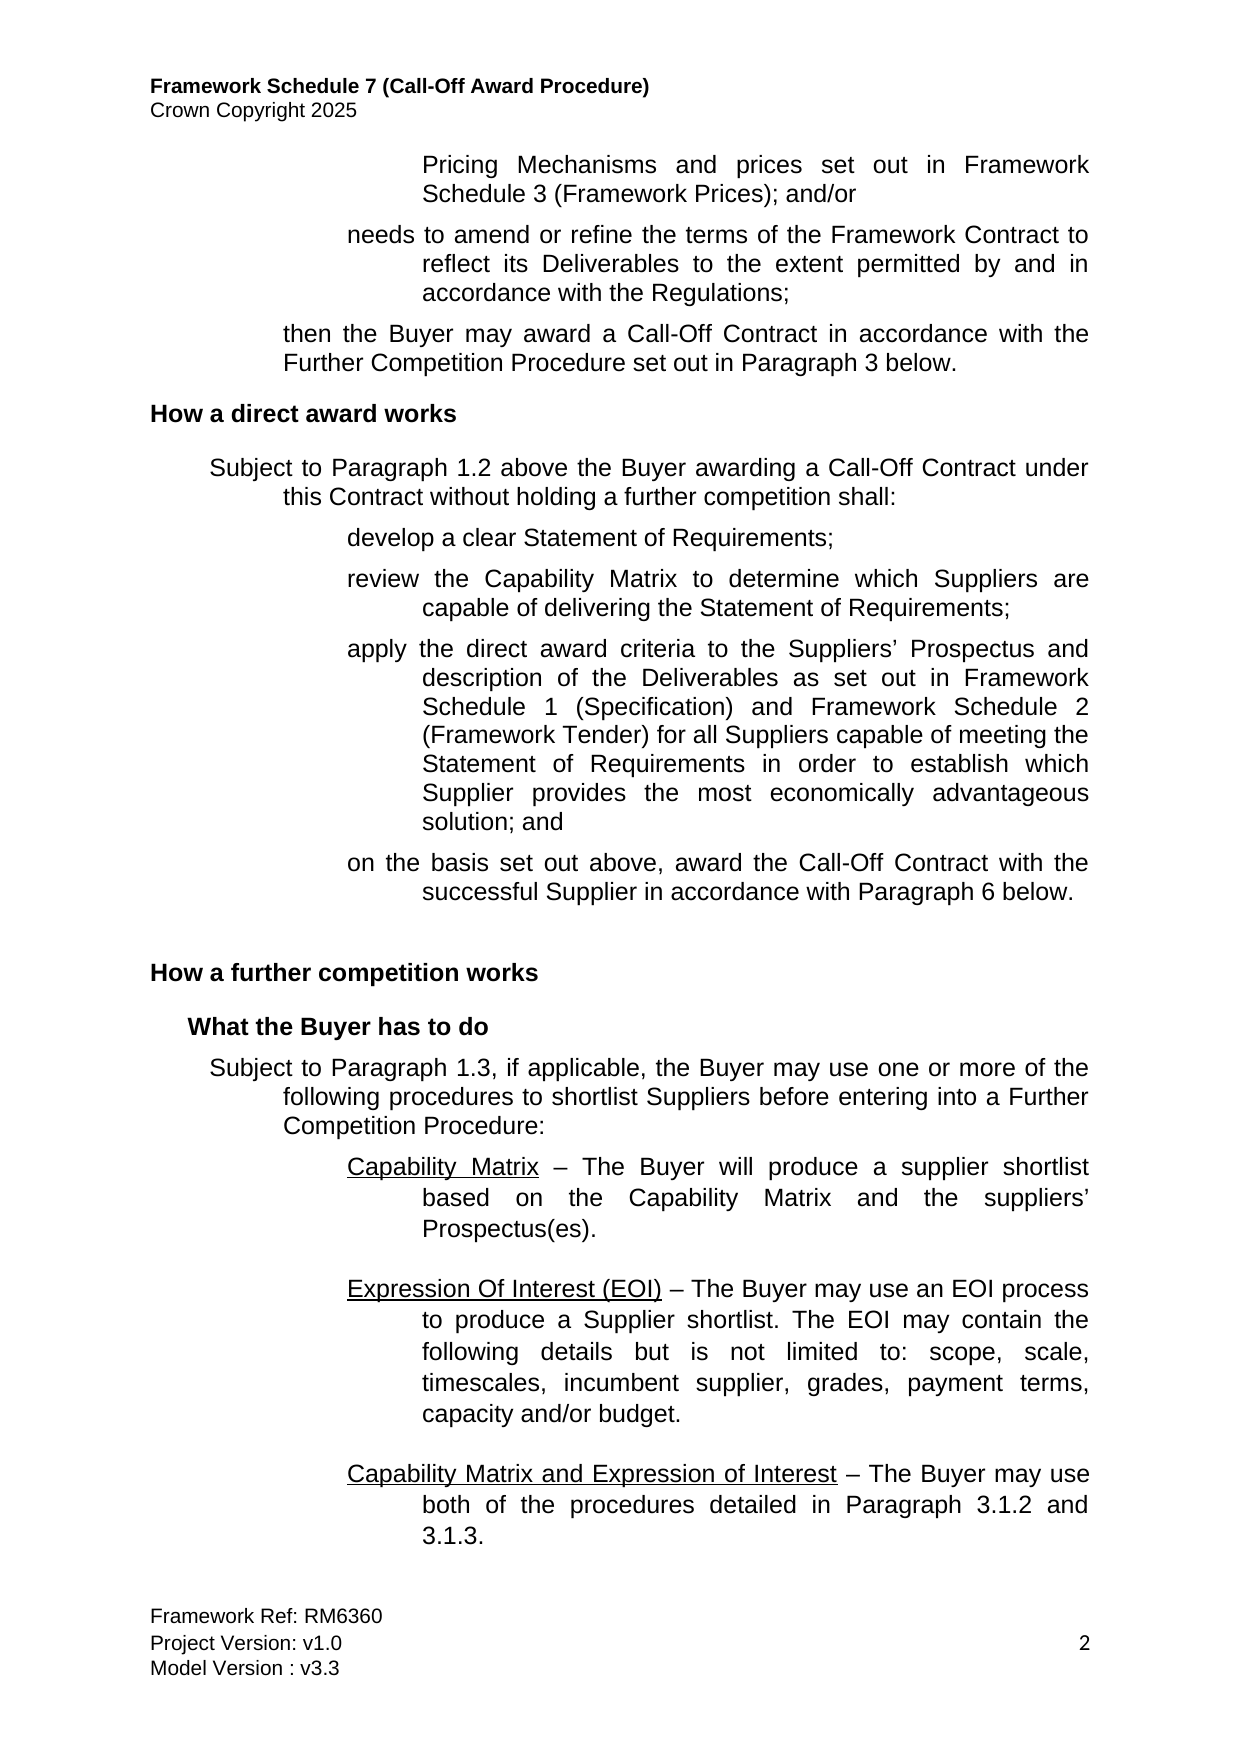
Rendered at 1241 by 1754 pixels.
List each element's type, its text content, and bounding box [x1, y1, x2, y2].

text How a direct award works [150, 399, 1090, 428]
text Pricing Mechanisms and prices set out in Framework Schedule 3 (Framework Prices); and/or [347, 150, 1090, 207]
text Expression Of Interest (EOI) – The Buyer may use an EOI process to produce a Supplier shortlist. The EOI may contain the following details but is not limited to: scope, scale, timescales, incumbent supplier, grades, payment terms, capacity and/or budget. [347, 1274, 1090, 1427]
text Capability Matrix – The Buyer will produce a supplier shortlist based on the Capability Matrix and the suppliers’ Prospectus(es). [347, 1152, 1090, 1243]
text What the Buyer has to do [187, 1012, 1090, 1041]
text Capability Matrix and Expression of Interest – The Buyer may use both of the procedures detailed in Paragraph 3.1.2 and 3.1.3. [347, 1459, 1090, 1550]
text How a further competition works [150, 958, 1090, 987]
text then the Buyer may award a Call-Off Contract in accordance with the Further Competition Procedure set out in Paragraph 3 below. [283, 319, 1090, 376]
text needs to amend or refine the terms of the Framework Contract to reflect its Deliverables to the extent permitted by and in accordance with the Regulations; [347, 220, 1090, 306]
text review the Capability Matrix to determine which Suppliers are capable of delivering the Statement of Requirements; [347, 564, 1090, 622]
text on the basis set out above, award the Call-Off Contract with the successful Supplier in accordance with Paragraph 6 below. [347, 848, 1090, 905]
text apply the direct award criteria to the Suppliers’ Prospectus and description of the Deliverables as set out in Framework Schedule 1 (Specification) and Framework Schedule 2 (Framework Tender) for all Suppliers capable of meeting the Statement of Requirements in order to establish which Supplier provides the most economically advantageous solution; and [347, 634, 1090, 835]
text Subject to Paragraph 1.2 above the Buyer awarding a Call-Off Contract under this Contract without holding a further competition shall: [209, 453, 1090, 510]
text Subject to Paragraph 1.3, if applicable, the Buyer may use one or more of the following procedures to shortlist Suppliers before entering into a Further Competition Procedure: [209, 1053, 1090, 1140]
text develop a clear Statement of Requirements; [347, 523, 1090, 552]
